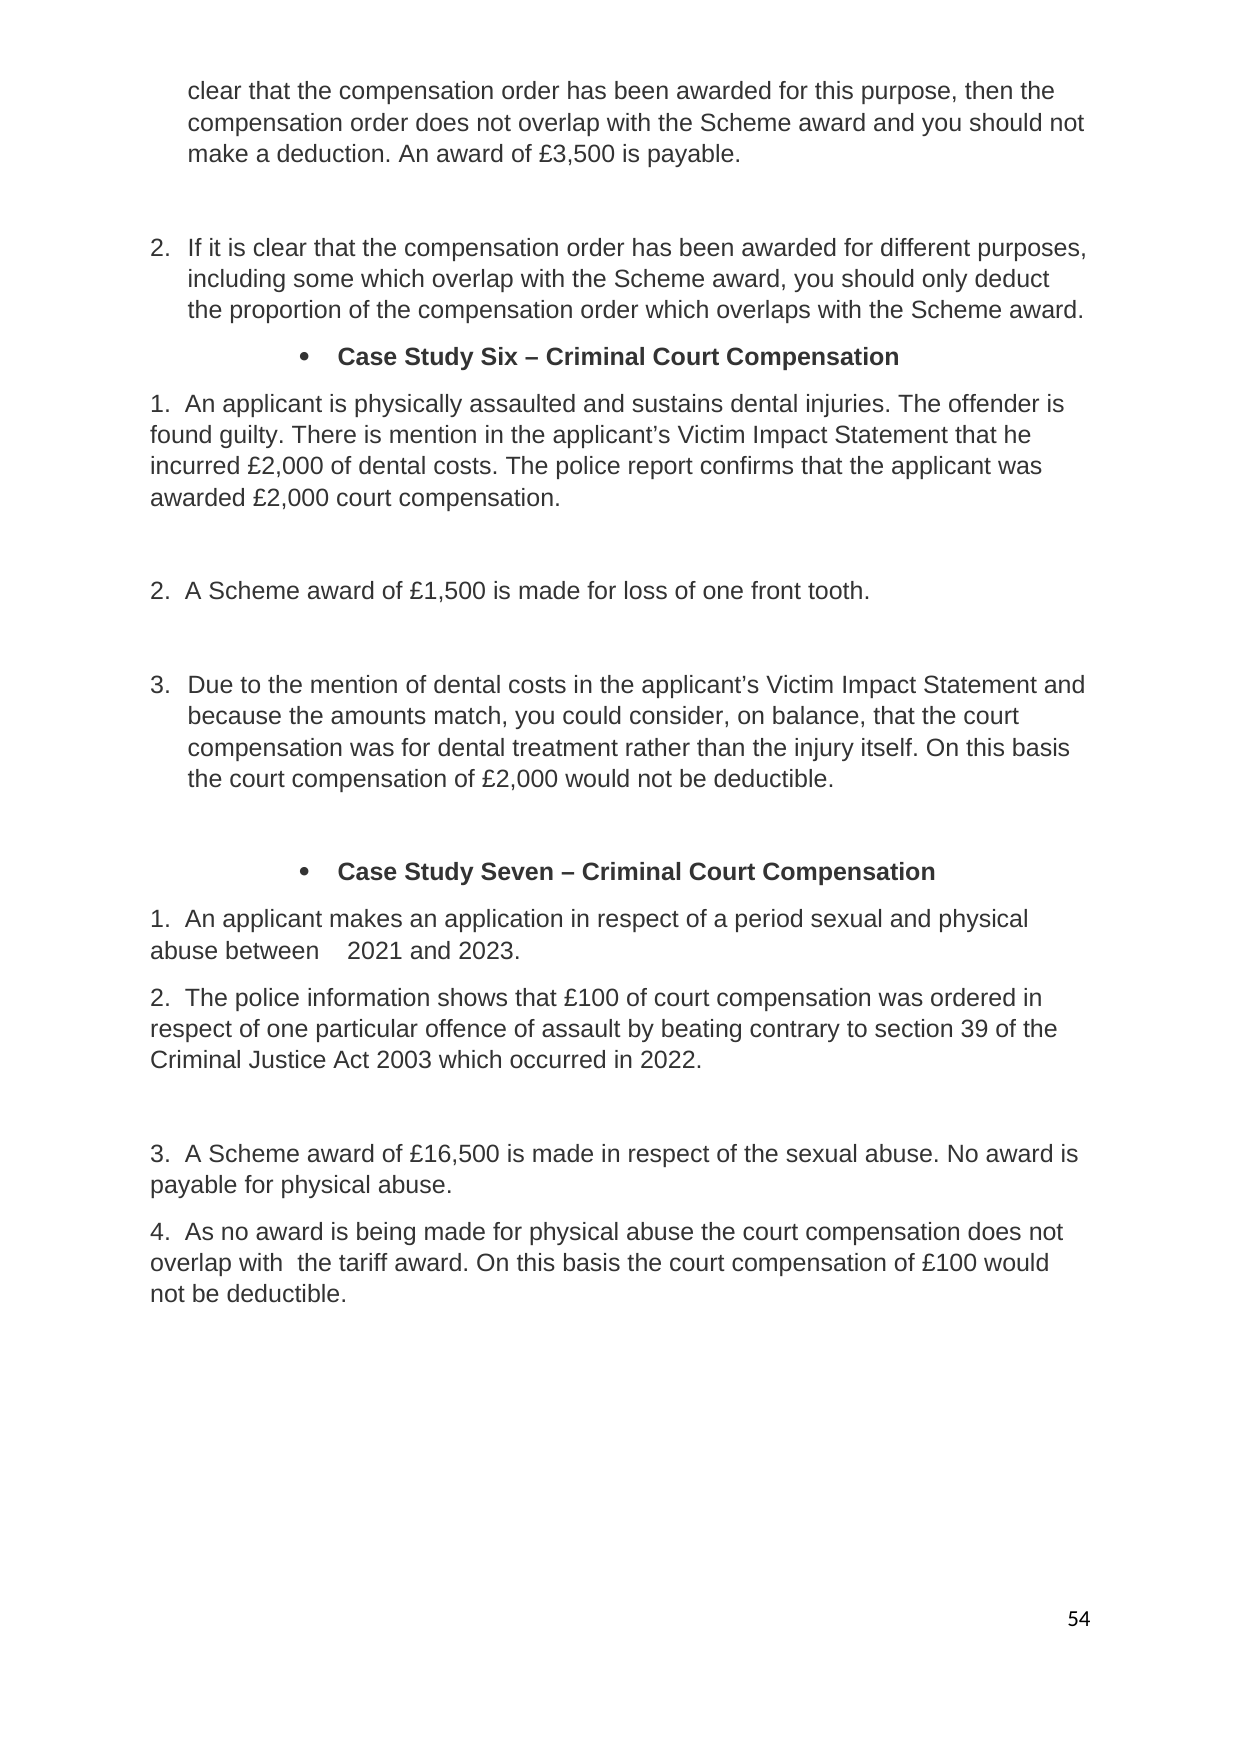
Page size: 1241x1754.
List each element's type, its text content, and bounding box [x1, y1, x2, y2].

list Case Study Seven – Criminal Court Compensation [300, 855, 1090, 886]
text 4. As no award is being made for physical abuse the court compensation does not overlap with the tariff award. On this basis the court compensation of £100 would not be deductible. [150, 1214, 1090, 1308]
text 2. A Scheme award of £1,500 is made for loss of one front tooth. [150, 574, 1090, 605]
list clear that the compensation order has been awarded for this purpose, then the compensation order does not overlap with the Scheme award and you should not make a deduction. An award of £3,500 is payable. [150, 74, 1090, 167]
text 1. An applicant is physically assaulted and sustains dental injuries. The offender is found guilty. There is mention in the applicant’s Victim Impact Statement that he incurred £2,000 of dental costs. The police report confirms that the applicant was awarded £2,000 court compensation. [150, 386, 1090, 511]
text 2. The police information shows that £100 of court compensation was ordered in respect of one particular offence of assault by beating contrary to section 39 of the Criminal Justice Act 2003 which occurred in 2022. [150, 980, 1090, 1074]
list If it is clear that the compensation order has been awarded for different purposes, including some which overlap with the Scheme award, you should only deduct the proportion of the compensation order which overlaps with the Scheme award. [150, 230, 1090, 324]
list Case Study Six – Criminal Court Compensation [300, 339, 1090, 371]
text 3. A Scheme award of £16,500 is made in respect of the sexual abuse. No award is payable for physical abuse. [150, 1136, 1090, 1199]
text 1. An applicant makes an application in respect of a period sexual and physical abuse between 2021 and 2023. [150, 902, 1090, 964]
list Due to the mention of dental costs in the applicant’s Victim Impact Statement and because the amounts match, you could consider, on balance, that the court compensation was for dental treatment rather than the injury itself. On this basis the court compensation of £2,000 would not be deductible. [150, 667, 1090, 792]
